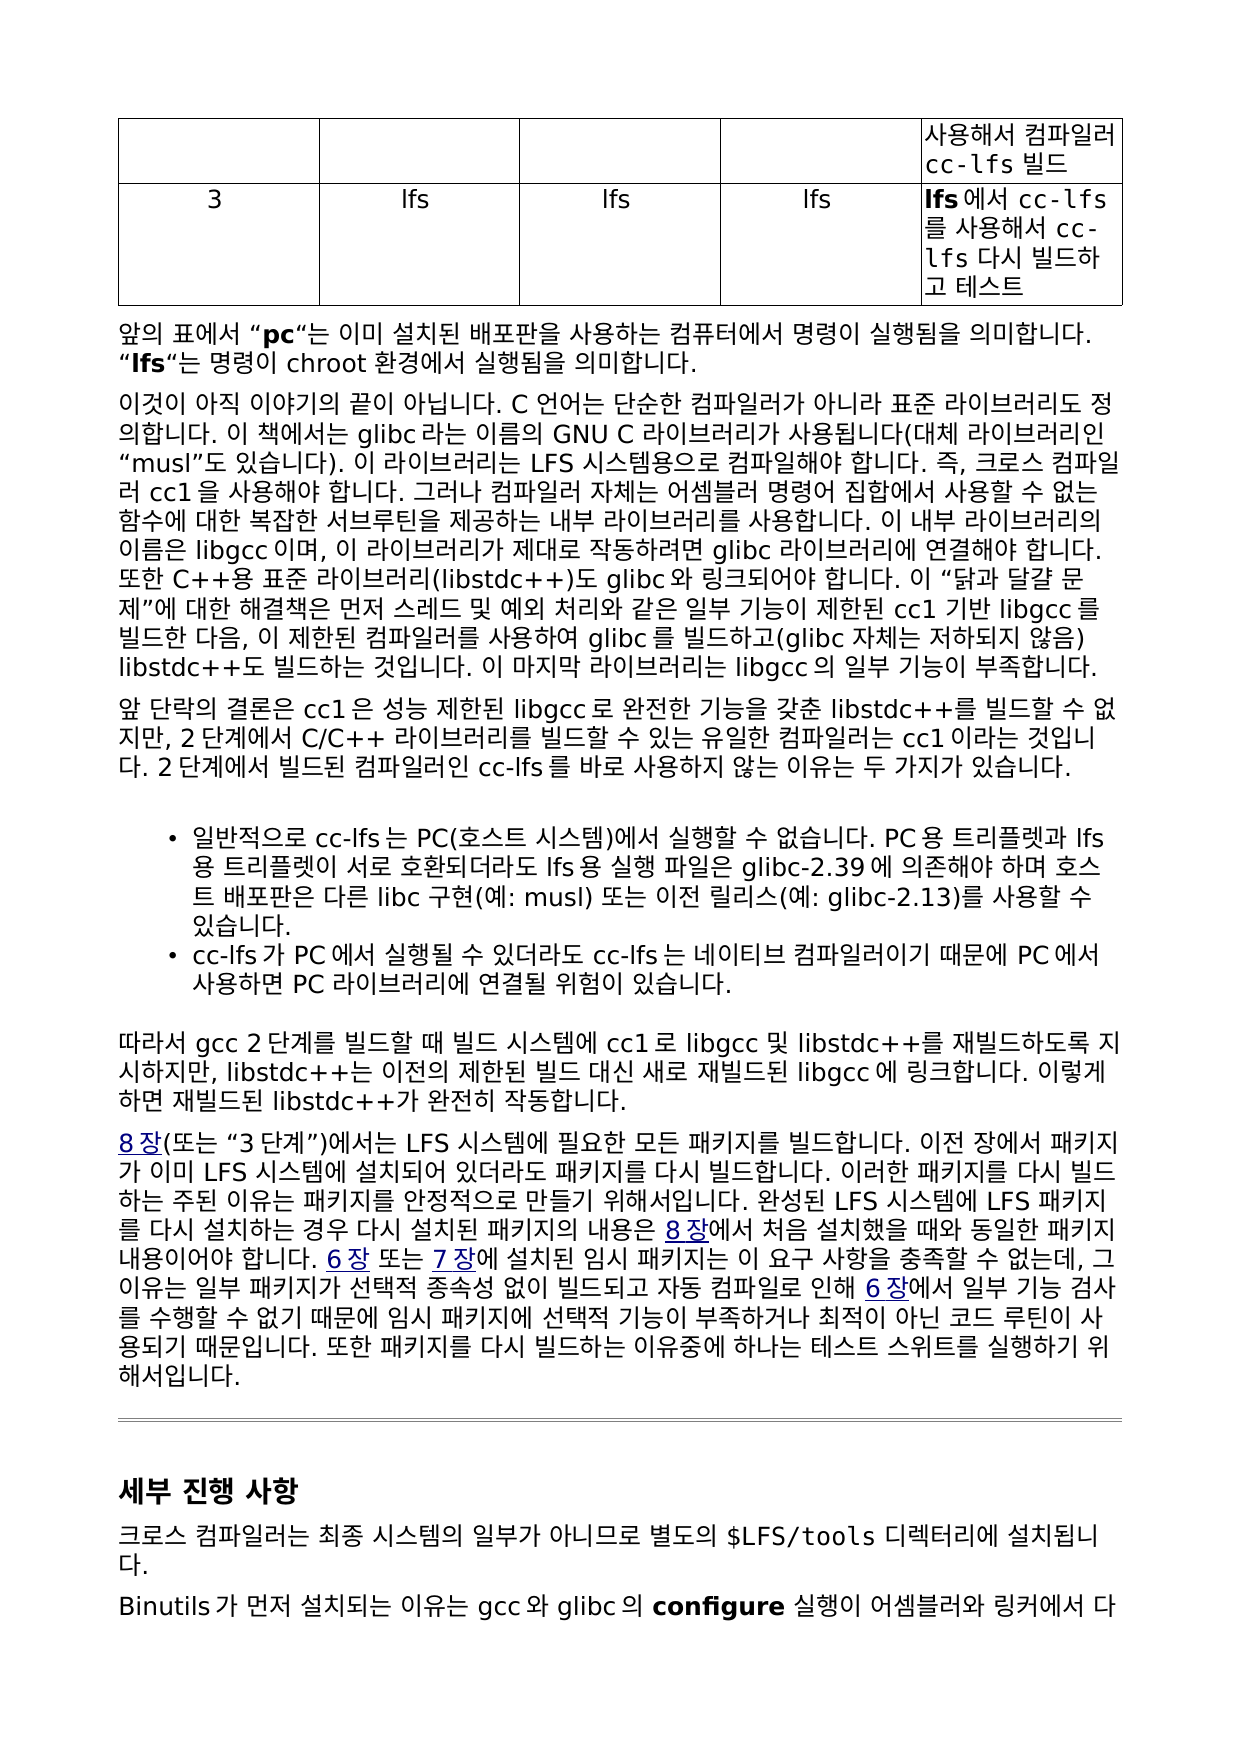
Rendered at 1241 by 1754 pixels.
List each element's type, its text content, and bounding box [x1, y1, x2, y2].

table_cell [721, 119, 921, 182]
text 이것이 아직 이야기의 끝이 아닙니다. C 언어는 단순한 컴파일러가 아니라 표준 라이브러리도 정의합니다. 이 책에서는 glibc라는 이름의 GNU C 라이브러리가 사용됩니다(대체 라이브러리인 “musl”도 있습니다). 이 라이브러리는 LFS 시스템용으로 컴파일해야 합니다. 즉, 크로스 컴파일러 cc1을 사용해야 합니다. 그러나 컴파일러 자체는 어셈블러 명령어 집합에서 사용할 수 없는 함수에 대한 복잡한 서브루틴을 제공하는 내부 라이브러리를 사용합니다. 이 내부 라이브러리의 이름은 libgcc이며, 이 라이브러리가 제대로 작동하려면 glibc 라이브러리에 연결해야 합니다. 또한 C++용 표준 라이브러리(libstdc++)도 glibc와 링크되어야 합니다. 이 “닭과 달걀 문제”에 대한 해결책은 먼저 스레드 및 예외 처리와 같은 일부 기능이 제한된 cc1 기반 libgcc를 빌드한 다음, 이 제한된 컴파일러를 사용하여 glibc를 빌드하고(glibc 자체는 저하되지 않음) libstdc++도 빌드하는 것입니다. 이 마지막 라이브러리는 libgcc의 일부 기능이 부족합니다. [118, 391, 1122, 682]
subtitle 세부 진행 사항 [118, 1475, 1122, 1509]
text 크로스 컴파일러는 최종 시스템의 일부가 아니므로 별도의 $LFS/tools 디렉터리에 설치됩니다. [118, 1522, 1122, 1580]
list 일반적으로 cc-lfs는 PC(호스트 시스템)에서 실행할 수 없습니다. PC용 트리플렛과 lfs용 트리플렛이 서로 호환되더라도 lfs용 실행 파일은 glibc-2.39에 의존해야 하며 호스트 배포판은 다른 libc 구현(예: musl) 또는 이전 릴리스(예: glibc-2.13)를 사용할 수 있습니다. [177, 824, 1122, 941]
text Binutils가 먼저 설치되는 이유는 gcc와 glibc의 configure 실행이 어셈블러와 링커에서 다 [118, 1592, 1122, 1622]
table_cell [320, 119, 519, 182]
table_cell 3 [119, 184, 319, 305]
table_cell 사용해서 컴파일러 cc-lfs 빌드 [922, 119, 1122, 182]
list cc-lfs가 PC에서 실행될 수 있더라도 cc-lfs는 네이티브 컴파일러이기 때문에 PC에서 사용하면 PC 라이브러리에 연결될 위험이 있습니다. [177, 941, 1122, 999]
table_cell lfs [320, 184, 519, 305]
text 따라서 gcc 2단계를 빌드할 때 빌드 시스템에 cc1로 libgcc 및 libstdc++를 재빌드하도록 지시하지만, libstdc++는 이전의 제한된 빌드 대신 새로 재빌드된 libgcc에 링크합니다. 이렇게 하면 재빌드된 libstdc++가 완전히 작동합니다. [118, 1029, 1122, 1116]
table_cell [119, 119, 319, 182]
text 앞 단락의 결론은 cc1은 성능 제한된 libgcc로 완전한 기능을 갖춘 libstdc++를 빌드할 수 없지만, 2단계에서 C/C++ 라이브러리를 빌드할 수 있는 유일한 컴파일러는 cc1이라는 것입니다. 2단계에서 빌드된 컴파일러인 cc-lfs를 바로 사용하지 않는 이유는 두 가지가 있습니다. [118, 695, 1122, 782]
table_cell [520, 119, 720, 182]
text 앞의 표에서 “pc“는 이미 설치된 배포판을 사용하는 컴퓨터에서 명령이 실행됨을 의미합니다. “lfs“는 명령이 chroot 환경에서 실행됨을 의미합니다. [118, 320, 1122, 378]
table_cell lfs에서 cc-lfs를 사용해서 cc-lfs 다시 빌드하고 테스트 [922, 184, 1122, 305]
text 8장(또는 “3단계”)에서는 LFS 시스템에 필요한 모든 패키지를 빌드합니다. 이전 장에서 패키지가 이미 LFS 시스템에 설치되어 있더라도 패키지를 다시 빌드합니다. 이러한 패키지를 다시 빌드하는 주된 이유는 패키지를 안정적으로 만들기 위해서입니다. 완성된 LFS 시스템에 LFS 패키지를 다시 설치하는 경우 다시 설치된 패키지의 내용은 8장에서 처음 설치했을 때와 동일한 패키지 내용이어야 합니다. 6장 또는 7장에 설치된 임시 패키지는 이 요구 사항을 충족할 수 없는데, 그 이유는 일부 패키지가 선택적 종속성 없이 빌드되고 자동 컴파일로 인해 6장에서 일부 기능 검사를 수행할 수 없기 때문에 임시 패키지에 선택적 기능이 부족하거나 최적이 아닌 코드 루틴이 사용되기 때문입니다. 또한 패키지를 다시 빌드하는 이유중에 하나는 테스트 스위트를 실행하기 위해서입니다. [118, 1129, 1122, 1391]
table_cell lfs [520, 184, 720, 305]
table_cell lfs [721, 184, 921, 305]
